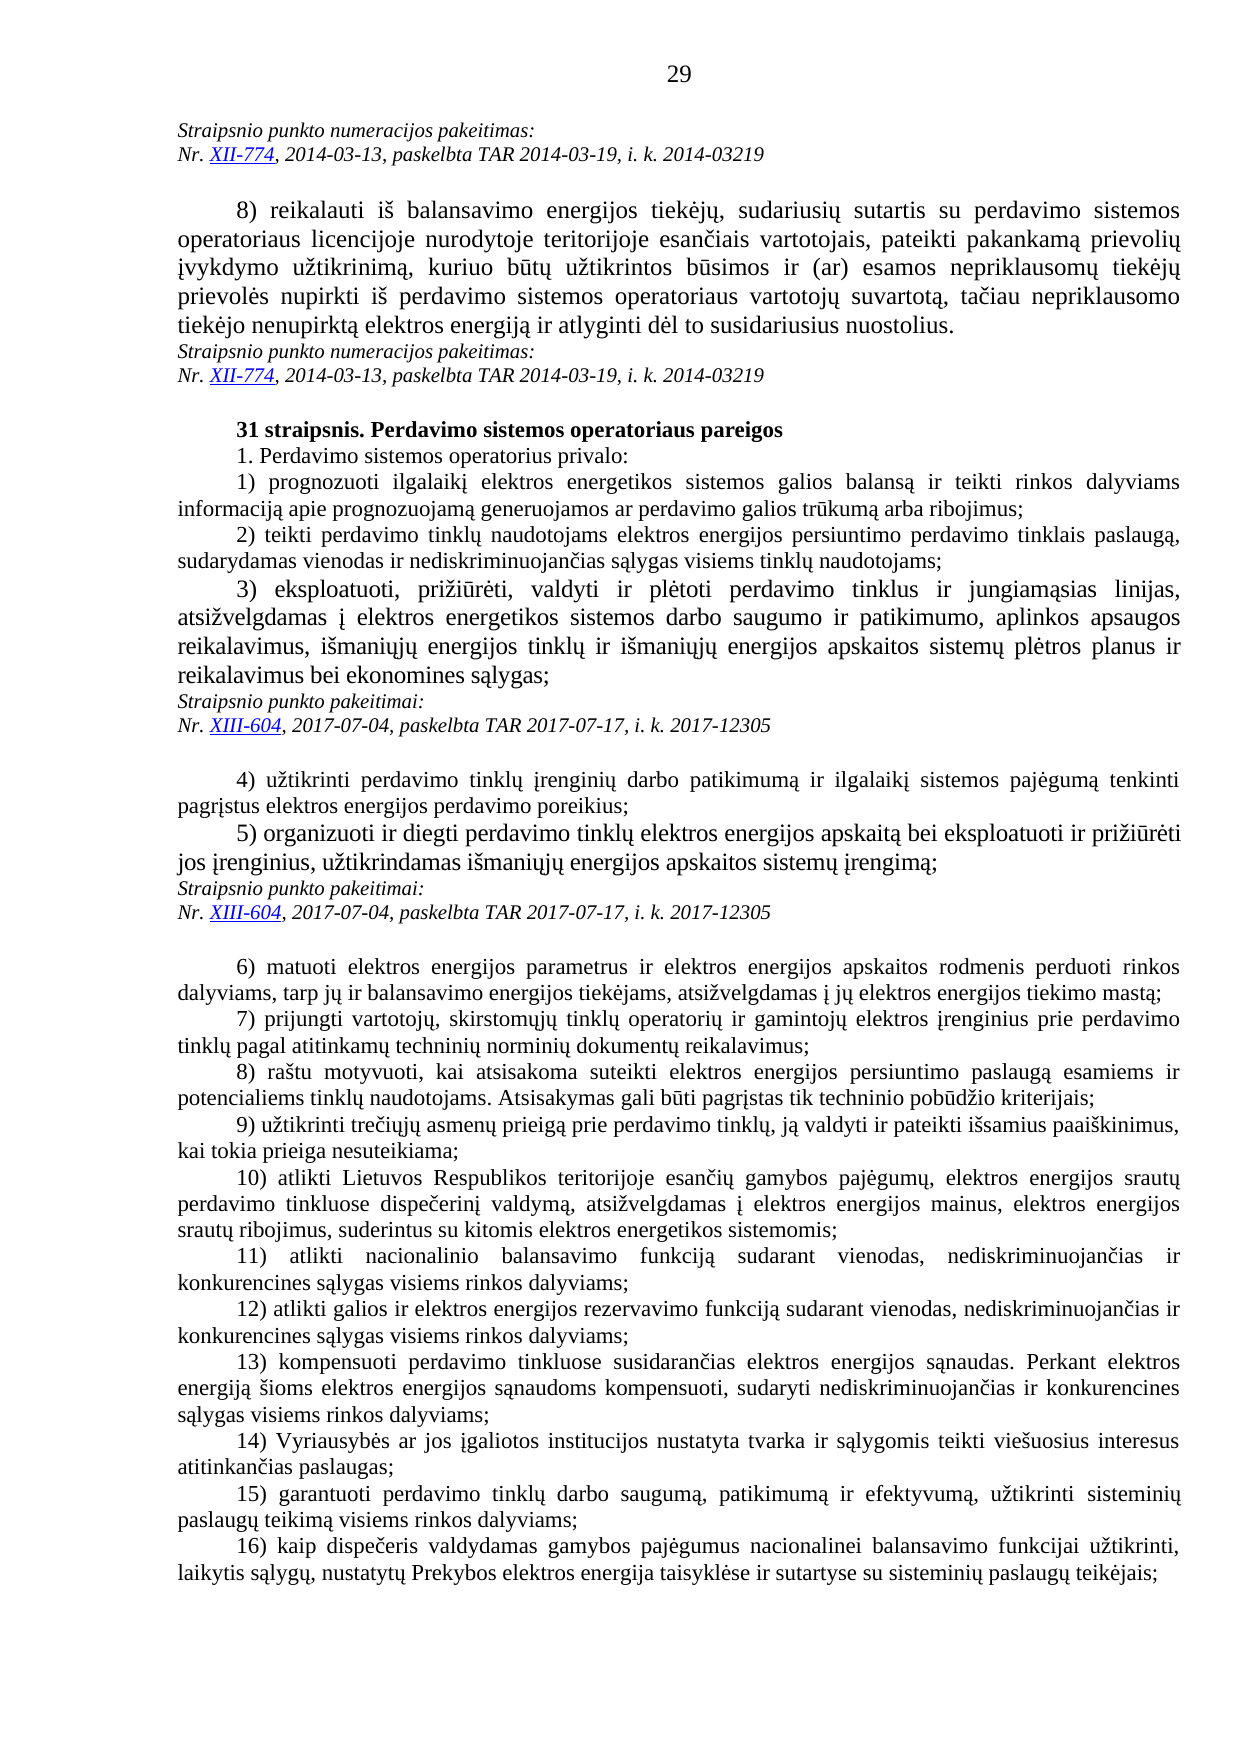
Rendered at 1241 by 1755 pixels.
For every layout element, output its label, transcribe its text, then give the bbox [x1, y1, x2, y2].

text Straipsnio punkto numeracijos pakeitimas: [177, 118, 1181, 142]
text Straipsnio punkto pakeitimai: [177, 689, 1181, 713]
text 1. Perdavimo sistemos operatorius privalo: [177, 442, 1181, 468]
text 8) raštu motyvuoti, kai atsisakoma suteikti elektros energijos persiuntimo paslaugą esamiems ir potencialiems tinklų naudotojams. Atsisakymas gali būti pagrįstas tik techninio pobūdžio kriterijais; [177, 1058, 1181, 1111]
text 8) reikalauti iš balansavimo energijos tiekėjų, sudariusių sutartis su perdavimo sistemos operatoriaus licencijoje nurodytoje teritorijoje esančiais vartotojais, pateikti pakankamą prievolių įvykdymo užtikrinimą, kuriuo būtų užtikrintos būsimos ir (ar) esamos nepriklausomų tiekėjų prievolės nupirkti iš perdavimo sistemos operatoriaus vartotojų suvartotą, tačiau nepriklausomo tiekėjo nenupirktą elektros energiją ir atlyginti dėl to susidariusius nuostolius. [177, 195, 1181, 339]
text 3) eksploatuoti, prižiūrėti, valdyti ir plėtoti perdavimo tinklus ir jungiamąsias linijas, atsižvelgdamas į elektros energetikos sistemos darbo saugumo ir patikimumo, aplinkos apsaugos reikalavimus, išmaniųjų energijos tinklų ir išmaniųjų energijos apskaitos sistemų plėtros planus ir reikalavimus bei ekonomines sąlygas; [177, 574, 1181, 689]
text 14) Vyriausybės ar jos įgaliotos institucijos nustatyta tvarka ir sąlygomis teikti viešuosius interesus atitinkančias paslaugas; [177, 1427, 1181, 1480]
text 12) atlikti galios ir elektros energijos rezervavimo funkciją sudarant vienodas, nediskriminuojančias ir konkurencines sąlygas visiems rinkos dalyviams; [177, 1295, 1181, 1348]
text Nr. XIII-604, 2017-07-04, paskelbta TAR 2017-07-17, i. k. 2017-12305 [177, 713, 1181, 737]
text 16) kaip dispečeris valdydamas gamybos pajėgumus nacionalinei balansavimo funkcijai užtikrinti, laikytis sąlygų, nustatytų Prekybos elektros energija taisyklėse ir sutartyse su sisteminių paslaugų teikėjais; [177, 1532, 1181, 1585]
text 2) teikti perdavimo tinklų naudotojams elektros energijos persiuntimo perdavimo tinklais paslaugą, sudarydamas vienodas ir nediskriminuojančias sąlygas visiems tinklų naudotojams; [177, 521, 1181, 574]
text Nr. XIII-604, 2017-07-04, paskelbta TAR 2017-07-17, i. k. 2017-12305 [177, 900, 1181, 924]
text 7) prijungti vartotojų, skirstomųjų tinklų operatorių ir gamintojų elektros įrenginius prie perdavimo tinklų pagal atitinkamų techninių norminių dokumentų reikalavimus; [177, 1005, 1181, 1058]
text 10) atlikti Lietuvos Respublikos teritorijoje esančių gamybos pajėgumų, elektros energijos srautų perdavimo tinkluose dispečerinį valdymą, atsižvelgdamas į elektros energijos mainus, elektros energijos srautų ribojimus, suderintus su kitomis elektros energetikos sistemomis; [177, 1163, 1181, 1243]
text Nr. XII-774, 2014-03-13, paskelbta TAR 2014-03-19, i. k. 2014-03219 [177, 363, 1181, 387]
text Straipsnio punkto numeracijos pakeitimas: [177, 339, 1181, 363]
text 15) garantuoti perdavimo tinklų darbo saugumą, patikimumą ir efektyvumą, užtikrinti sisteminių paslaugų teikimą visiems rinkos dalyviams; [177, 1480, 1181, 1532]
text 5) organizuoti ir diegti perdavimo tinklų elektros energijos apskaitą bei eksploatuoti ir prižiūrėti jos įrenginius, užtikrindamas išmaniųjų energijos apskaitos sistemų įrengimą; [177, 818, 1181, 876]
text Nr. XII-774, 2014-03-13, paskelbta TAR 2014-03-19, i. k. 2014-03219 [177, 142, 1181, 166]
text 1) prognozuoti ilgalaikį elektros energetikos sistemos galios balansą ir teikti rinkos dalyviams informaciją apie prognozuojamą generuojamos ar perdavimo galios trūkumą arba ribojimus; [177, 468, 1181, 521]
text 13) kompensuoti perdavimo tinkluose susidarančias elektros energijos sąnaudas. Perkant elektros energiją šioms elektros energijos sąnaudoms kompensuoti, sudaryti nediskriminuojančias ir konkurencines sąlygas visiems rinkos dalyviams; [177, 1348, 1181, 1427]
text 11) atlikti nacionalinio balansavimo funkciją sudarant vienodas, nediskriminuojančias ir konkurencines sąlygas visiems rinkos dalyviams; [177, 1243, 1181, 1295]
text 6) matuoti elektros energijos parametrus ir elektros energijos apskaitos rodmenis perduoti rinkos dalyviams, tarp jų ir balansavimo energijos tiekėjams, atsižvelgdamas į jų elektros energijos tiekimo mastą; [177, 953, 1181, 1005]
text 31 straipsnis. Perdavimo sistemos operatoriaus pareigos [177, 416, 1181, 442]
text Straipsnio punkto pakeitimai: [177, 876, 1181, 900]
text 4) užtikrinti perdavimo tinklų įrenginių darbo patikimumą ir ilgalaikį sistemos pajėgumą tenkinti pagrįstus elektros energijos perdavimo poreikius; [177, 766, 1181, 818]
text 9) užtikrinti trečiųjų asmenų prieigą prie perdavimo tinklų, ją valdyti ir pateikti išsamius paaiškinimus, kai tokia prieiga nesuteikiama; [177, 1111, 1181, 1163]
